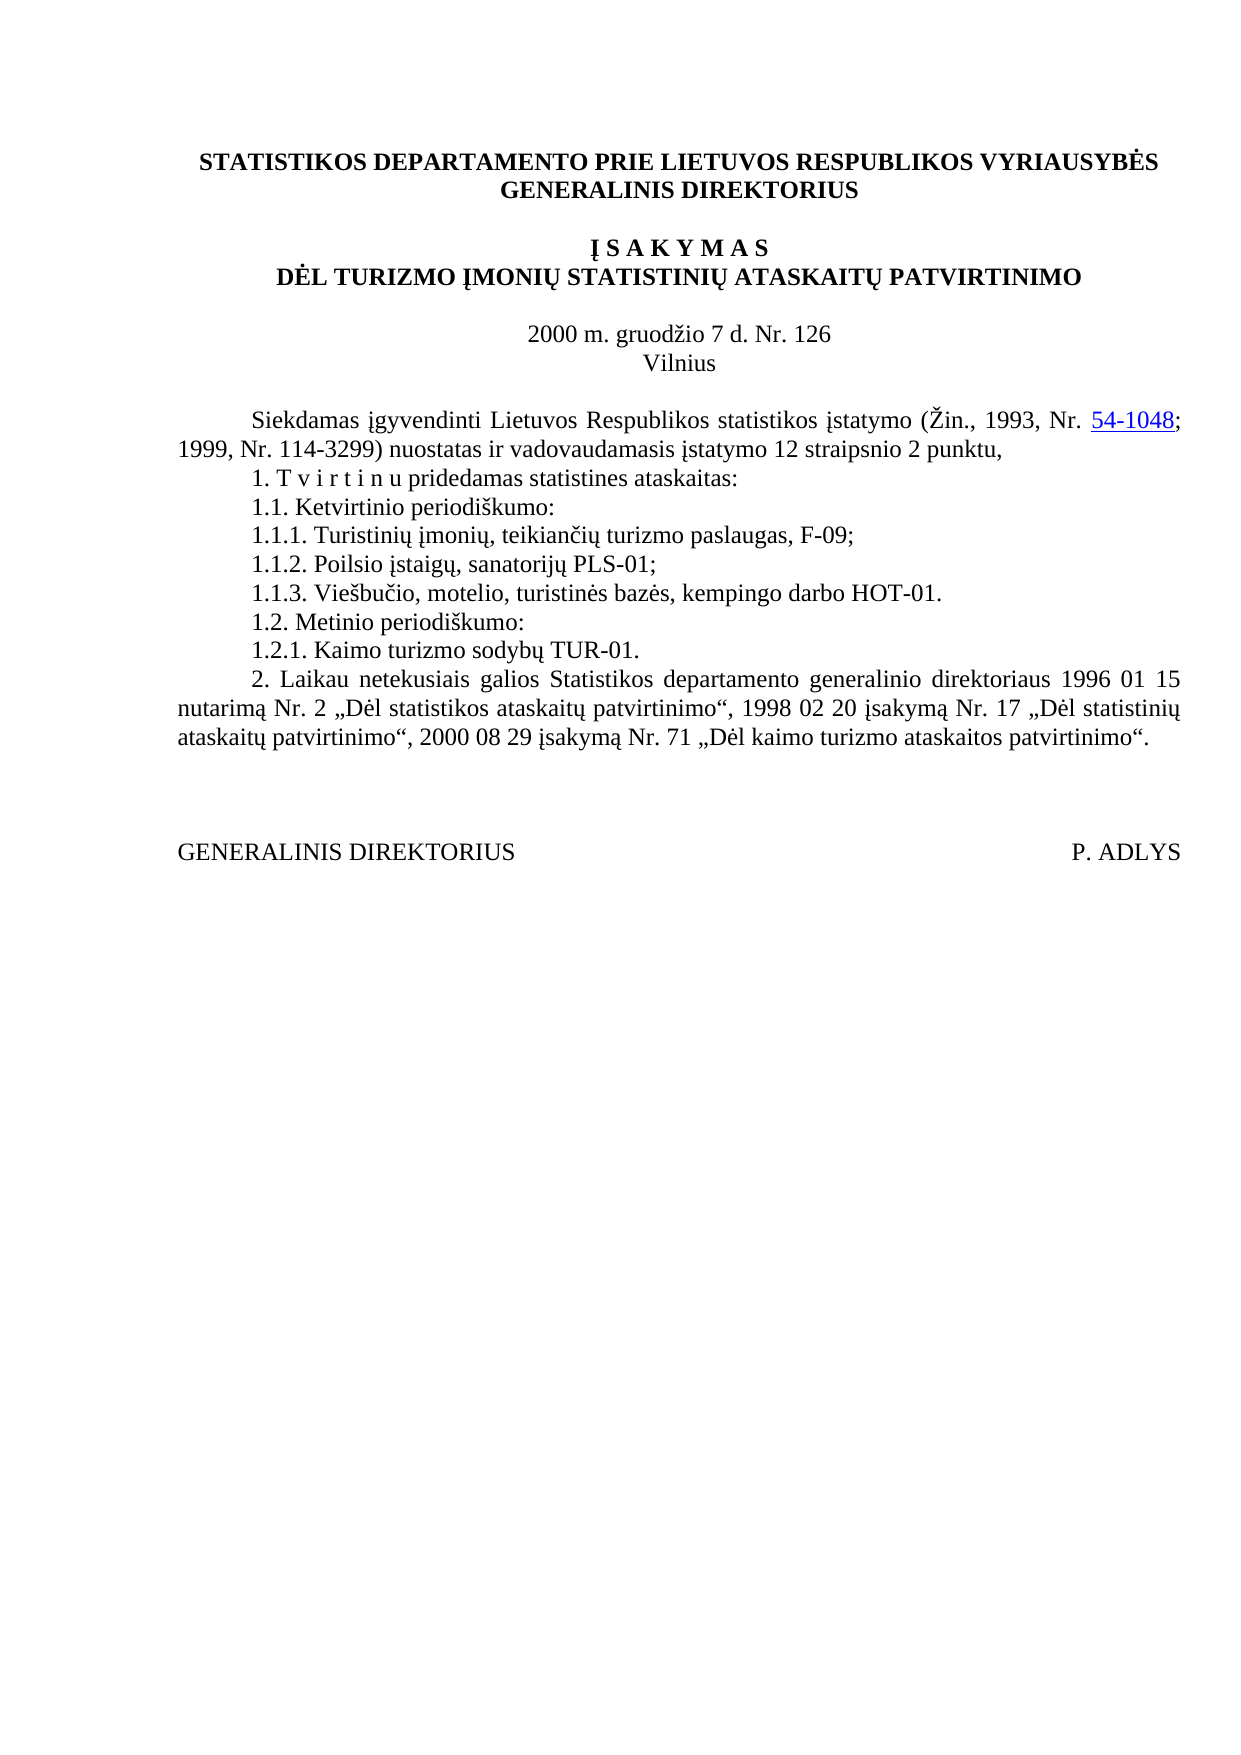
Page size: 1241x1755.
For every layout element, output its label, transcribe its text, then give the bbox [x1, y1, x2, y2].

text DĖL TURIZMO ĮMONIŲ STATISTINIŲ ATASKAITŲ PATVIRTINIMO [177, 262, 1181, 291]
text STATISTIKOS DEPARTAMENTO PRIE LIETUVOS RESPUBLIKOS VYRIAUSYBĖS GENERALINIS DIREKTORIUS [177, 147, 1181, 204]
text Į S A K Y M A S [177, 233, 1181, 262]
text 1.1. Ketvirtinio periodiškumo: [177, 492, 1181, 521]
text 1. T v i r t i n u pridedamas statistines ataskaitas: [177, 463, 1181, 492]
text 1.1.1. Turistinių įmonių, teikiančių turizmo paslaugas, F-09; [177, 521, 1181, 549]
text 1.2.1. Kaimo turizmo sodybų TUR-01. [177, 636, 1181, 664]
text Siekdamas įgyvendinti Lietuvos Respublikos statistikos įstatymo (Žin., 1993, Nr. 54-1048; 1999, Nr. 114-3299) nuostatas ir vadovaudamasis įstatymo 12 straipsnio 2 punktu, [177, 406, 1181, 463]
text Vilnius [177, 348, 1181, 377]
text GENERALINIS DIREKTORIUS P. ADLYS [177, 837, 1181, 866]
text 2. Laikau netekusiais galios Statistikos departamento generalinio direktoriaus 1996 01 15 nutarimą Nr. 2 „Dėl statistikos ataskaitų patvirtinimo“, 1998 02 20 įsakymą Nr. 17 „Dėl statistinių ataskaitų patvirtinimo“, 2000 08 29 įsakymą Nr. 71 „Dėl kaimo turizmo ataskaitos patvirtinimo“. [177, 664, 1181, 751]
text 1.1.2. Poilsio įstaigų, sanatorijų PLS-01; [177, 549, 1181, 578]
text 1.1.3. Viešbučio, motelio, turistinės bazės, kempingo darbo HOT-01. [177, 578, 1181, 607]
text 1.2. Metinio periodiškumo: [177, 607, 1181, 636]
text 2000 m. gruodžio 7 d. Nr. 126 [177, 319, 1181, 348]
